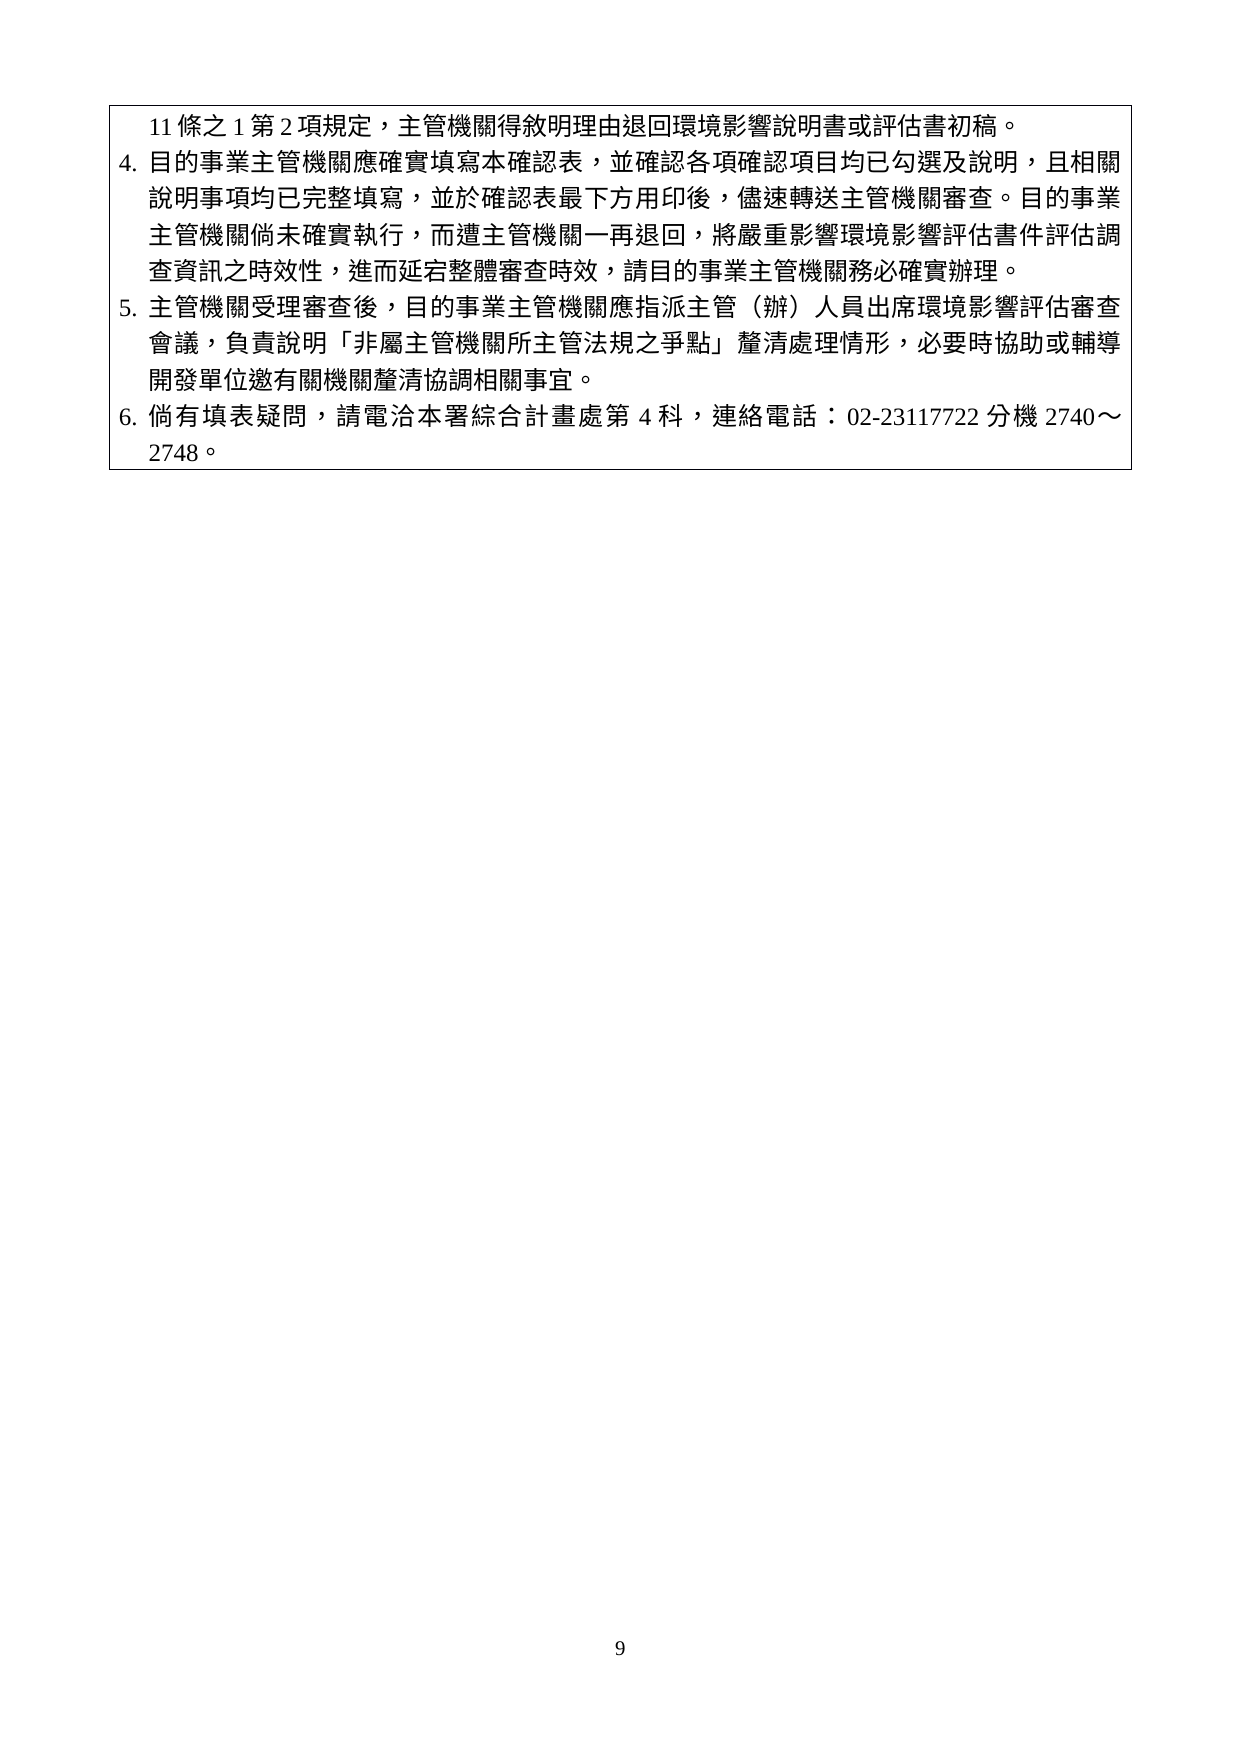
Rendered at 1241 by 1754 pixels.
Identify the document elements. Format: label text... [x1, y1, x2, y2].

table_cell 11條之1第2項規定，主管機關得敘明理由退回環境影響說明書或評估書初稿。 目的事業主管機關應確實填寫本確認表，並確認各項確認項目均已勾選及說明，且相關說明事項均已完整填寫，並於確認表最下方用印後，儘速轉送主管機關審查。目的事業主管機關倘未確實執行，而遭主管機關一再退回，將嚴重影響環境影響評估書件評估調查資訊之時效性，進而延宕整體審查時效，請目的事業主管機關務必確實辦理。 主管機關受理審查後，目的事業主管機關應指派主管（辦）人員出席環境影響評估審查會議，負責說明「非屬主管機關所主管法規之爭點」釐清處理情形，必要時協助或輔導開發單位邀有關機關釐清協調相關事宜。 倘有填表疑問，請電洽本署綜合計畫處第4科，連絡電話：02-23117722分機2740～2748。 [110, 106, 1131, 469]
